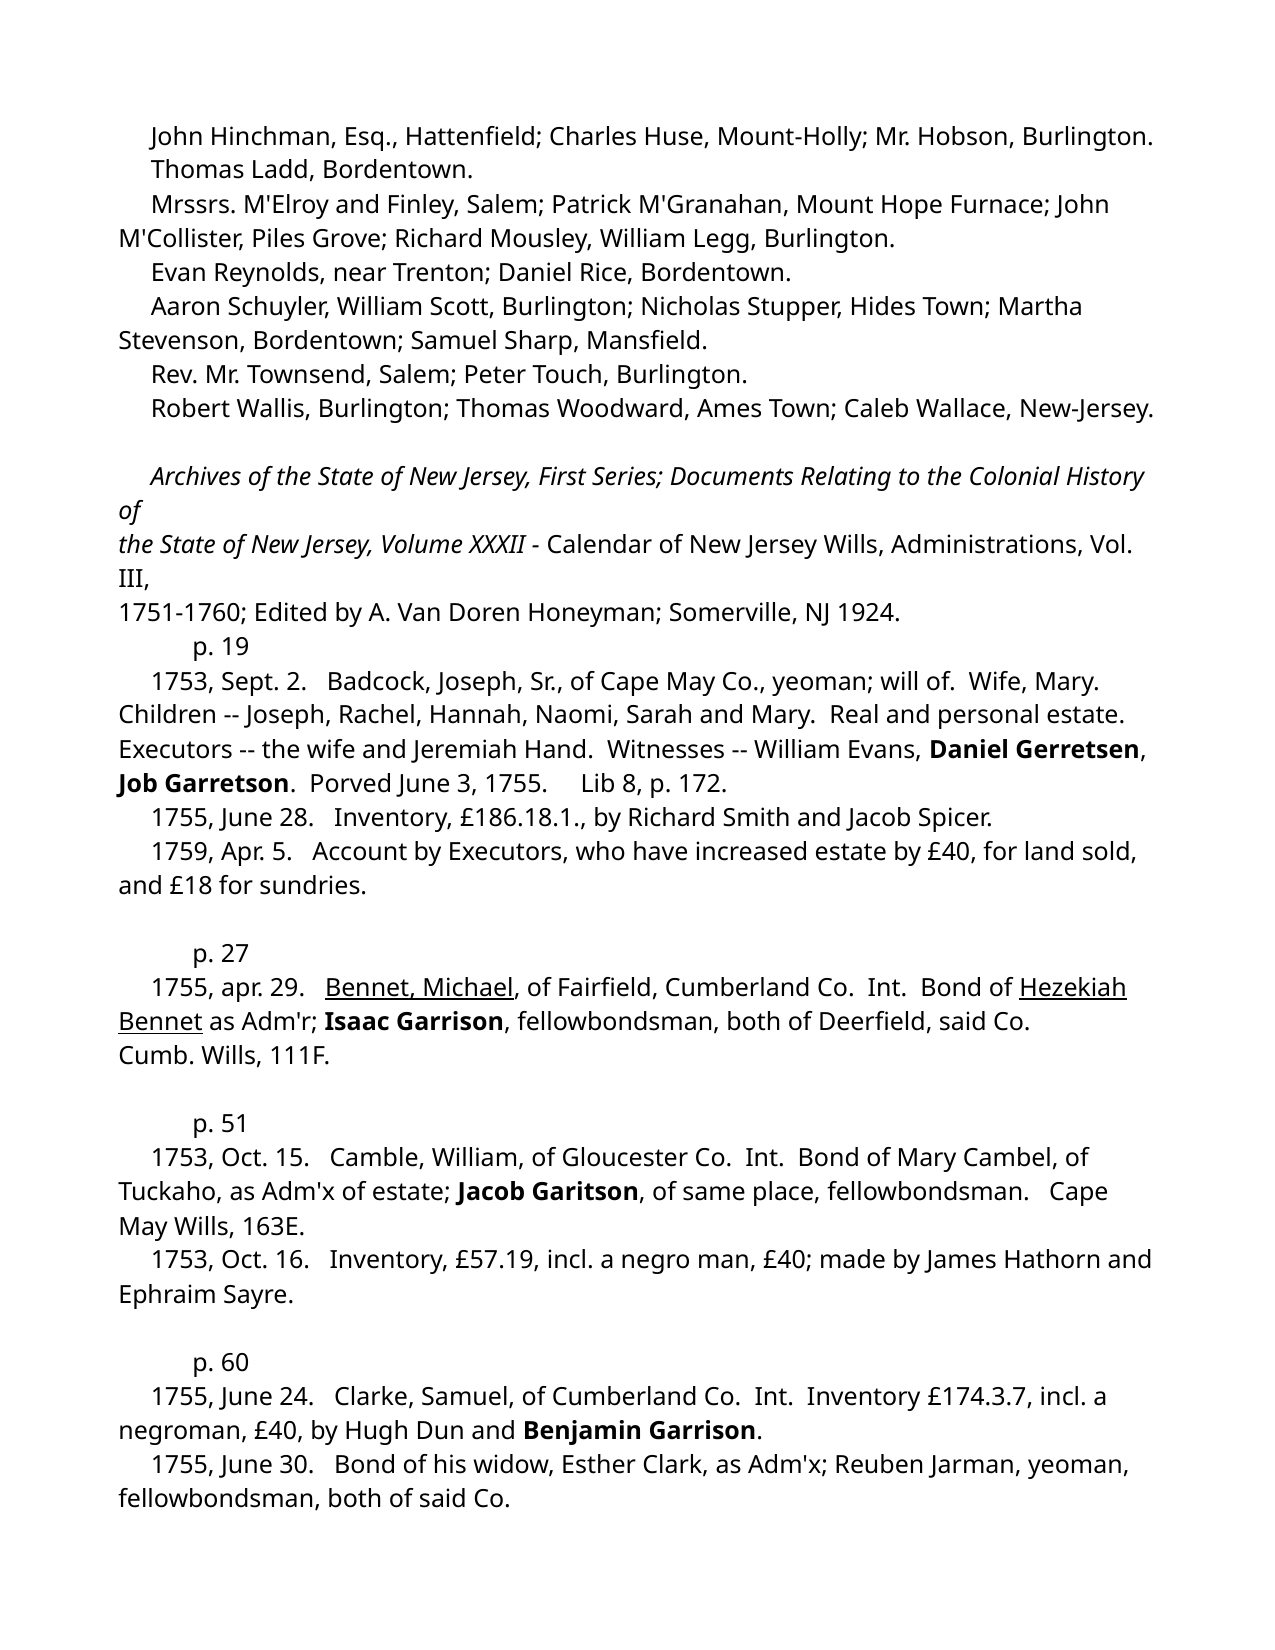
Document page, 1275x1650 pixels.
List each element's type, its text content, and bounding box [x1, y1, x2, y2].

text John Hinchman, Esq., Hattenfield; Charles Huse, Mount-Holly; Mr. Hobson, Burlington. [118, 118, 1157, 152]
text 1759, Apr. 5. Account by Executors, who have increased estate by £40, for land sold, and £18 for sundries. [118, 833, 1157, 902]
text p. 51 [118, 1106, 1157, 1140]
text p. 27 [118, 936, 1157, 970]
text 1755, June 28. Inventory, £186.18.1., by Richard Smith and Jacob Spicer. [118, 799, 1157, 833]
text Aaron Schuyler, William Scott, Burlington; Nicholas Stupper, Hides Town; Martha Stevenson, Bordentown; Samuel Sharp, Mansfield. [118, 288, 1157, 357]
text 1755, June 30. Bond of his widow, Esther Clark, as Adm'x; Reuben Jarman, yeoman, fellowbondsman, both of said Co. [118, 1447, 1157, 1515]
text 1755, apr. 29. Bennet, Michael, of Fairfield, Cumberland Co. Int. Bond of Hezekiah Bennet as Adm'r; Isaac Garrison, fellowbondsman, both of Deerfield, said Co. [118, 970, 1157, 1038]
text Mrssrs. M'Elroy and Finley, Salem; Patrick M'Granahan, Mount Hope Furnace; John M'Collister, Piles Grove; Richard Mousley, William Legg, Burlington. [118, 186, 1157, 254]
text p. 60 [118, 1344, 1157, 1378]
text Archives of the State of New Jersey, First Series; Documents Relating to the Colonial History of [118, 459, 1157, 527]
text the State of New Jersey, Volume XXXII - Calendar of New Jersey Wills, Administrations, Vol. III, [118, 527, 1157, 595]
text 1751-1760; Edited by A. Van Doren Honeyman; Somerville, NJ 1924. [118, 595, 1157, 629]
text 1753, Oct. 15. Camble, William, of Gloucester Co. Int. Bond of Mary Cambel, of Tuckaho, as Adm'x of estate; Jacob Garitson, of same place, fellowbondsman. Cape May Wills, 163E. [118, 1140, 1157, 1242]
text 1753, Sept. 2. Badcock, Joseph, Sr., of Cape May Co., yeoman; will of. Wife, Mary. Children -- Joseph, Rachel, Hannah, Naomi, Sarah and Mary. Real and personal estate. Executors -- the wife and Jeremiah Hand. Witnesses -- William Evans, Daniel Gerretsen, Job Garretson. Porved June 3, 1755. Lib 8, p. 172. [118, 663, 1157, 799]
text Robert Wallis, Burlington; Thomas Woodward, Ames Town; Caleb Wallace, New-Jersey. [118, 391, 1157, 425]
text 1755, June 24. Clarke, Samuel, of Cumberland Co. Int. Inventory £174.3.7, incl. a negroman, £40, by Hugh Dun and Benjamin Garrison. [118, 1378, 1157, 1447]
text Cumb. Wills, 111F. [118, 1038, 1157, 1072]
text Evan Reynolds, near Trenton; Daniel Rice, Bordentown. [118, 254, 1157, 288]
text Rev. Mr. Townsend, Salem; Peter Touch, Burlington. [118, 357, 1157, 391]
text Thomas Ladd, Bordentown. [118, 152, 1157, 186]
text p. 19 [118, 629, 1157, 663]
text 1753, Oct. 16. Inventory, £57.19, incl. a negro man, £40; made by James Hathorn and Ephraim Sayre. [118, 1242, 1157, 1310]
